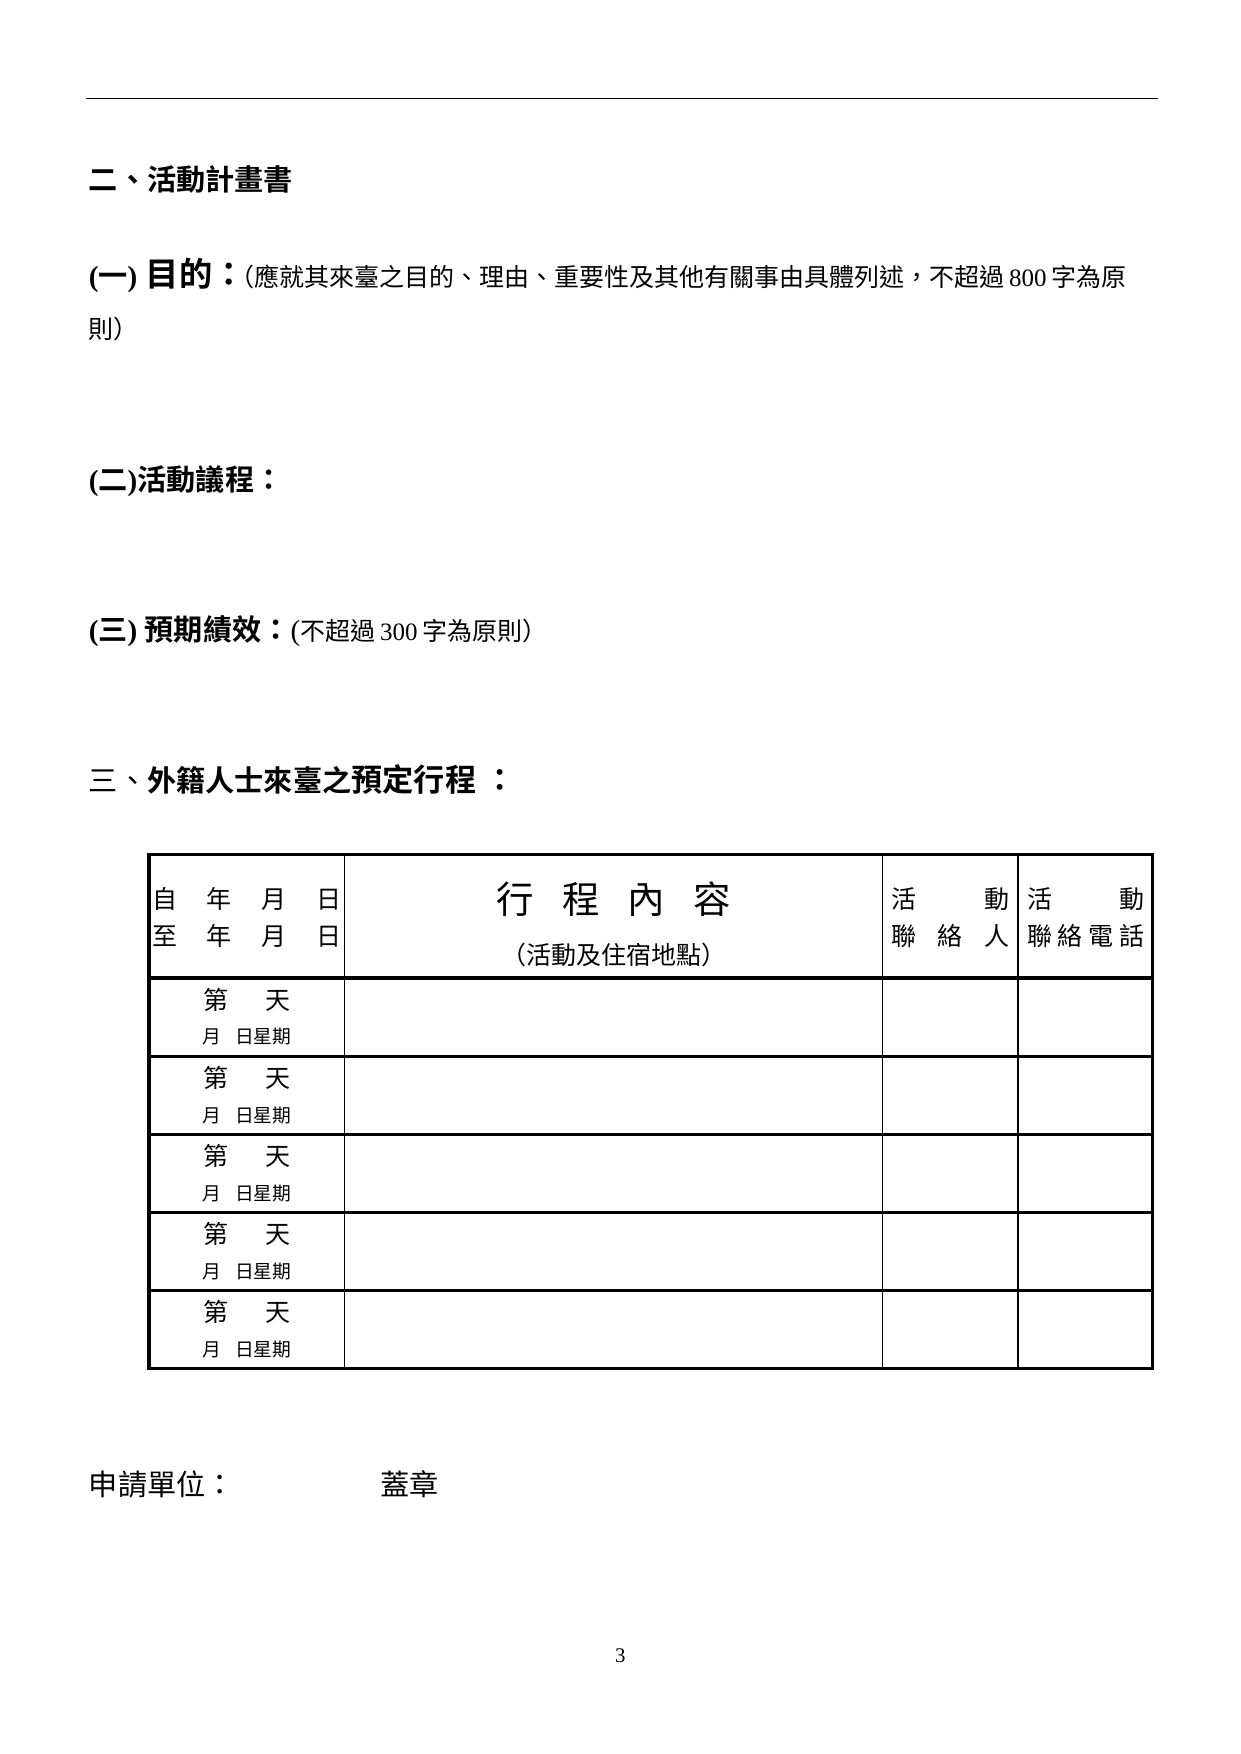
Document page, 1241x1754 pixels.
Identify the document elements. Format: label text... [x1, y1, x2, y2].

table_cell 第 天 月 日星期 [151, 1214, 344, 1289]
table_header 自 年 月 日 至 年 月 日 [151, 856, 344, 976]
table_cell [1019, 1058, 1151, 1133]
table_cell 二、活動計畫書 (一) 目的：（應就其來臺之目的、理由、重要性及其他有關事由具體列述，不超過800字為原則） (二)活動議程： (三) 預期績效：(不超過300字為原則） 三、外籍人士來臺之預定行程 ： [86, 99, 1157, 1408]
table_cell [345, 1136, 882, 1211]
table_cell [345, 1058, 882, 1133]
table_cell [345, 1292, 882, 1367]
table_cell 第 天 月 日星期 [151, 1058, 344, 1133]
table_cell [883, 1136, 1017, 1211]
table_cell [1019, 1136, 1151, 1211]
table_cell 第 天 月 日星期 [151, 980, 344, 1054]
table_cell [1019, 1214, 1151, 1289]
table_cell [883, 1058, 1017, 1133]
table_header 活動 聯絡電話 [1019, 856, 1151, 976]
table_cell [883, 1214, 1017, 1289]
text 申請單位： 蓋章 [89, 1445, 1152, 1520]
table_header 活動 聯絡人 [883, 856, 1017, 976]
table_cell 第 天 月 日星期 [151, 1136, 344, 1211]
table_cell [883, 980, 1017, 1054]
table_cell [1019, 980, 1151, 1054]
table_cell [345, 1214, 882, 1289]
table_cell [1019, 1292, 1151, 1367]
table_cell [345, 980, 882, 1054]
table_cell 第 天 月 日星期 [151, 1292, 344, 1367]
table_header 行 程 內 容 （活動及住宿地點） [345, 856, 882, 976]
table_cell [883, 1292, 1017, 1367]
